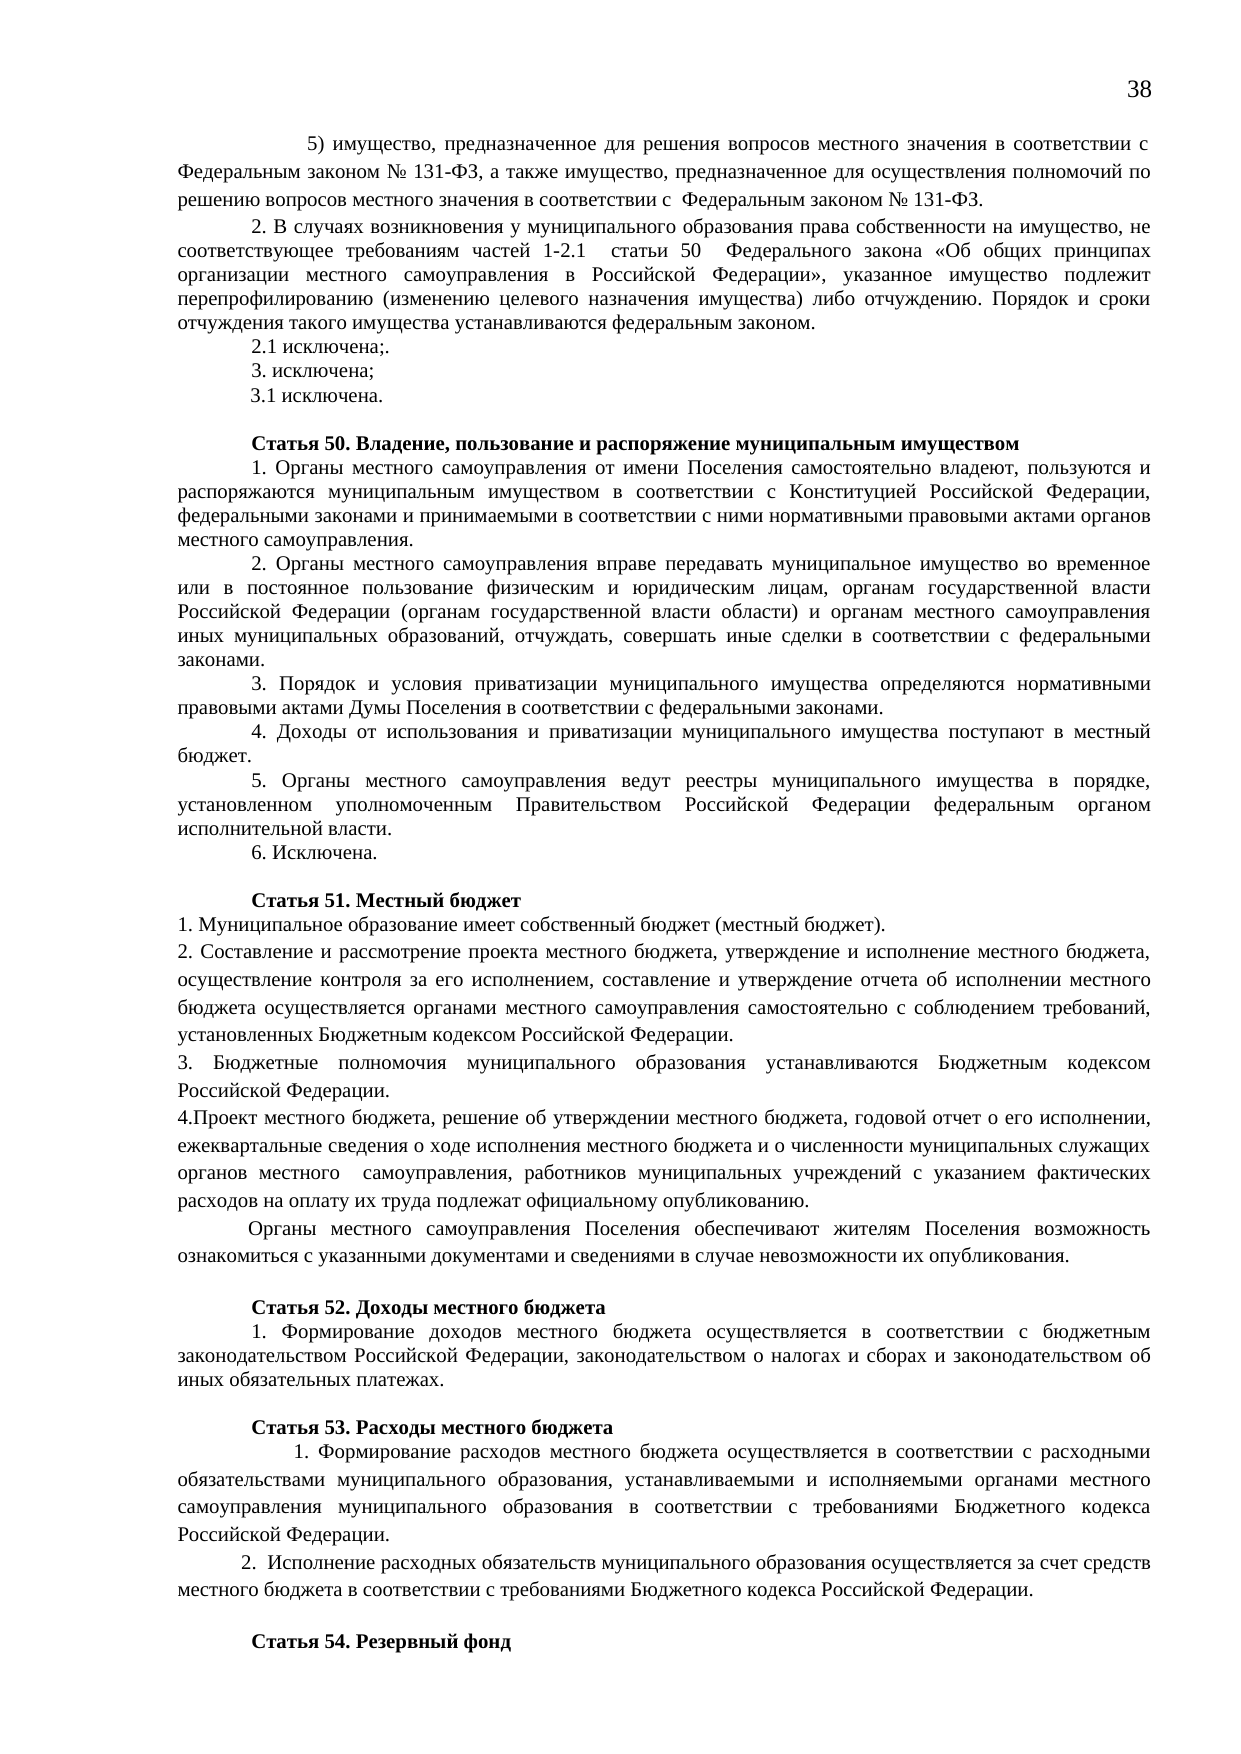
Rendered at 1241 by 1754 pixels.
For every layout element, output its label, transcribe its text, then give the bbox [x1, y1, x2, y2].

text 6. Исключена. [177, 840, 1152, 864]
text Статья 51. Местный бюджет [177, 888, 1152, 912]
text 3.1 исключена. [177, 382, 1152, 407]
text 4.Проект местного бюджета, решение об утверждении местного бюджета, годовой отчет о его исполнении, ежеквартальные сведения о ходе исполнения местного бюджета и о численности муниципальных служащих органов местного самоуправления, работников муниципальных учреждений с указанием фактических расходов на оплату их труда подлежат официальному опубликованию. [177, 1105, 1152, 1212]
text Органы местного самоуправления Поселения обеспечивают жителям Поселения возможность ознакомиться с указанными документами и сведениями в случае невозможности их опубликования. [177, 1216, 1152, 1267]
text Статья 53. Расходы местного бюджета [177, 1415, 1152, 1439]
text 2. Составление и рассмотрение проекта местного бюджета, утверждение и исполнение местного бюджета, осуществление контроля за его исполнением, составление и утверждение отчета об исполнении местного бюджета осуществляется органами местного самоуправления самостоятельно с соблюдением требований, установленных Бюджетным кодексом Российской Федерации. [177, 939, 1152, 1046]
text 1. Органы местного самоуправления от имени Поселения самостоятельно владеют, пользуются и распоряжаются муниципальным имуществом в соответствии с Конституцией Российской Федерации, федеральными законами и принимаемыми в соответствии с ними нормативными правовыми актами органов местного самоуправления. [177, 455, 1152, 551]
text 3. Бюджетные полномочия муниципального образования устанавливаются Бюджетным кодексом Российской Федерации. [177, 1050, 1152, 1102]
text 1. Муниципальное образование имеет собственный бюджет (местный бюджет). [177, 912, 1152, 936]
text 4. Доходы от использования и приватизации муниципального имущества поступают в местный бюджет. [177, 719, 1152, 767]
text 5) имущество, предназначенное для решения вопросов местного значения в соответствии с Федеральным законом № 131-ФЗ, а также имущество, предназначенное для осуществления полномочий по решению вопросов местного значения в соответствии с Федеральным законом № 131-ФЗ. [177, 131, 1152, 211]
text 3. исключена; [177, 358, 1152, 382]
text 2. Исполнение расходных обязательств муниципального образования осуществляется за счет средств местного бюджета в соответствии с требованиями Бюджетного кодекса Российской Федерации. [177, 1549, 1152, 1601]
text Статья 52. Доходы местного бюджета [177, 1295, 1152, 1319]
text 2. В случаях возникновения у муниципального образования права собственности на имущество, не соответствующее требованиям частей 1-2.1 статьи 50 Федерального закона «Об общих принципах организации местного самоуправления в Российской Федерации», указанное имущество подлежит перепрофилированию (изменению целевого назначения имущества) либо отчуждению. Порядок и сроки отчуждения такого имущества устанавливаются федеральным законом. [177, 214, 1152, 334]
text 1. Формирование расходов местного бюджета осуществляется в соответствии с расходными обязательствами муниципального образования, устанавливаемыми и исполняемыми органами местного самоуправления муниципального образования в соответствии с требованиями Бюджетного кодекса Российской Федерации. [177, 1439, 1152, 1546]
text Статья 54. Резервный фонд [177, 1629, 1152, 1653]
text 3. Порядок и условия приватизации муниципального имущества определяются нормативными правовыми актами Думы Поселения в соответствии с федеральными законами. [177, 671, 1152, 719]
text Статья 50. Владение, пользование и распоряжение муниципальным имуществом [177, 431, 1152, 455]
text 2. Органы местного самоуправления вправе передавать муниципальное имущество во временное или в постоянное пользование физическим и юридическим лицам, органам государственной власти Российской Федерации (органам государственной власти области) и органам местного самоуправления иных муниципальных образований, отчуждать, совершать иные сделки в соответствии с федеральными законами. [177, 551, 1152, 671]
text 5. Органы местного самоуправления ведут реестры муниципального имущества в порядке, установленном уполномоченным Правительством Российской Федерации федеральным органом исполнительной власти. [177, 767, 1152, 840]
text 2.1 исключена;. [177, 334, 1152, 358]
text 1. Формирование доходов местного бюджета осуществляется в соответствии с бюджетным законодательством Российской Федерации, законодательством о налогах и сборах и законодательством об иных обязательных платежах. [177, 1319, 1152, 1391]
